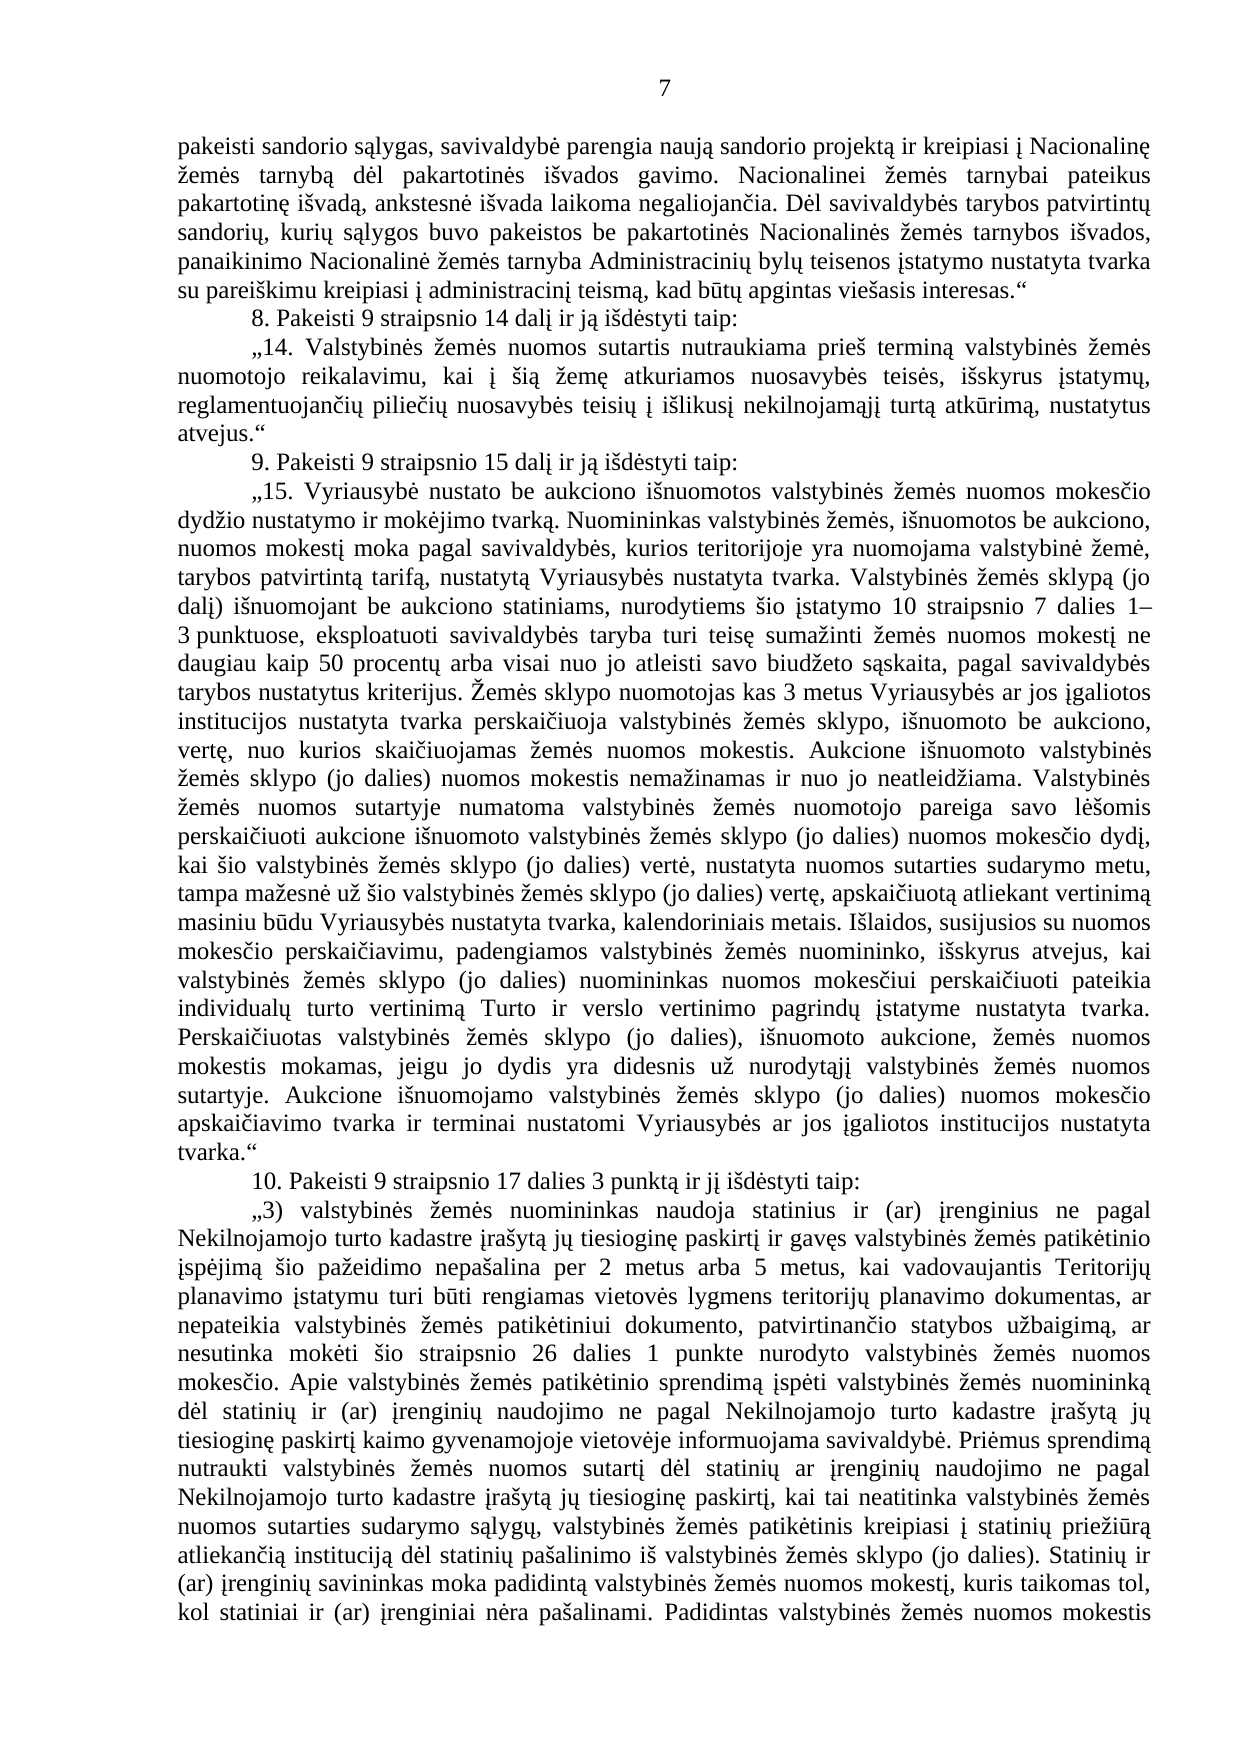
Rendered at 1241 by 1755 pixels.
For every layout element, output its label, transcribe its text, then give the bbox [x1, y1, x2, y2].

text „14. Valstybinės žemės nuomos sutartis nutraukiama prieš terminą valstybinės žemės nuomotojo reikalavimu, kai į šią žemę atkuriamos nuosavybės teisės, išskyrus įstatymų, reglamentuojančių piliečių nuosavybės teisių į išlikusį nekilnojamąjį turtą atkūrimą, nustatytus atvejus.“ [177, 332, 1152, 447]
text 10. Pakeisti 9 straipsnio 17 dalies 3 punktą ir jį išdėstyti taip: [177, 1166, 1152, 1195]
text pakeisti sandorio sąlygas, savivaldybė parengia naują sandorio projektą ir kreipiasi į Nacionalinę žemės tarnybą dėl pakartotinės išvados gavimo. Nacionalinei žemės tarnybai pateikus pakartotinę išvadą, ankstesnė išvada laikoma negaliojančia. Dėl savivaldybės tarybos patvirtintų sandorių, kurių sąlygos buvo pakeistos be pakartotinės Nacionalinės žemės tarnybos išvados, panaikinimo Nacionalinė žemės tarnyba Administracinių bylų teisenos įstatymo nustatyta tvarka su pareiškimu kreipiasi į administracinį teismą, kad būtų apgintas viešasis interesas.“ [177, 131, 1152, 303]
text „15. Vyriausybė nustato be aukciono išnuomotos valstybinės žemės nuomos mokesčio dydžio nustatymo ir mokėjimo tvarką. Nuomininkas valstybinės žemės, išnuomotos be aukciono, nuomos mokestį moka pagal savivaldybės, kurios teritorijoje yra nuomojama valstybinė žemė, tarybos patvirtintą tarifą, nustatytą Vyriausybės nustatyta tvarka. Valstybinės žemės sklypą (jo dalį) išnuomojant be aukciono statiniams, nurodytiems šio įstatymo 10 straipsnio 7 dalies 1–3 punktuose, eksploatuoti savivaldybės taryba turi teisę sumažinti žemės nuomos mokestį ne daugiau kaip 50 procentų arba visai nuo jo atleisti savo biudžeto sąskaita, pagal savivaldybės tarybos nustatytus kriterijus. Žemės sklypo nuomotojas kas 3 metus Vyriausybės ar jos įgaliotos institucijos nustatyta tvarka perskaičiuoja valstybinės žemės sklypo, išnuomoto be aukciono, vertę, nuo kurios skaičiuojamas žemės nuomos mokestis. Aukcione išnuomoto valstybinės žemės sklypo (jo dalies) nuomos mokestis nemažinamas ir nuo jo neatleidžiama. Valstybinės žemės nuomos sutartyje numatoma valstybinės žemės nuomotojo pareiga savo lėšomis perskaičiuoti aukcione išnuomoto valstybinės žemės sklypo (jo dalies) nuomos mokesčio dydį, kai šio valstybinės žemės sklypo (jo dalies) vertė, nustatyta nuomos sutarties sudarymo metu, tampa mažesnė už šio valstybinės žemės sklypo (jo dalies) vertę, apskaičiuotą atliekant vertinimą masiniu būdu Vyriausybės nustatyta tvarka, kalendoriniais metais. Išlaidos, susijusios su nuomos mokesčio perskaičiavimu, padengiamos valstybinės žemės nuomininko, išskyrus atvejus, kai valstybinės žemės sklypo (jo dalies) nuomininkas nuomos mokesčiui perskaičiuoti pateikia individualų turto vertinimą Turto ir verslo vertinimo pagrindų įstatyme nustatyta tvarka. Perskaičiuotas valstybinės žemės sklypo (jo dalies), išnuomoto aukcione, žemės nuomos mokestis mokamas, jeigu jo dydis yra didesnis už nurodytąjį valstybinės žemės nuomos sutartyje. Aukcione išnuomojamo valstybinės žemės sklypo (jo dalies) nuomos mokesčio apskaičiavimo tvarka ir terminai nustatomi Vyriausybės ar jos įgaliotos institucijos nustatyta tvarka.“ [177, 476, 1152, 1166]
text 9. Pakeisti 9 straipsnio 15 dalį ir ją išdėstyti taip: [177, 447, 1152, 476]
text 8. Pakeisti 9 straipsnio 14 dalį ir ją išdėstyti taip: [177, 303, 1152, 332]
text „3) valstybinės žemės nuomininkas naudoja statinius ir (ar) įrenginius ne pagal Nekilnojamojo turto kadastre įrašytą jų tiesioginę paskirtį ir gavęs valstybinės žemės patikėtinio įspėjimą šio pažeidimo nepašalina per 2 metus arba 5 metus, kai vadovaujantis Teritorijų planavimo įstatymu turi būti rengiamas vietovės lygmens teritorijų planavimo dokumentas, ar nepateikia valstybinės žemės patikėtiniui dokumento, patvirtinančio statybos užbaigimą, ar nesutinka mokėti šio straipsnio 26 dalies 1 punkte nurodyto valstybinės žemės nuomos mokesčio. Apie valstybinės žemės patikėtinio sprendimą įspėti valstybinės žemės nuomininką dėl statinių ir (ar) įrenginių naudojimo ne pagal Nekilnojamojo turto kadastre įrašytą jų tiesioginę paskirtį kaimo gyvenamojoje vietovėje informuojama savivaldybė. Priėmus sprendimą nutraukti valstybinės žemės nuomos sutartį dėl statinių ar įrenginių naudojimo ne pagal Nekilnojamojo turto kadastre įrašytą jų tiesioginę paskirtį, kai tai neatitinka valstybinės žemės nuomos sutarties sudarymo sąlygų, valstybinės žemės patikėtinis kreipiasi į statinių priežiūrą atliekančią instituciją dėl statinių pašalinimo iš valstybinės žemės sklypo (jo dalies). Statinių ir (ar) įrenginių savininkas moka padidintą valstybinės žemės nuomos mokestį, kuris taikomas tol, kol statiniai ir (ar) įrenginiai nėra pašalinami. Padidintas valstybinės žemės nuomos mokestis [177, 1195, 1152, 1626]
